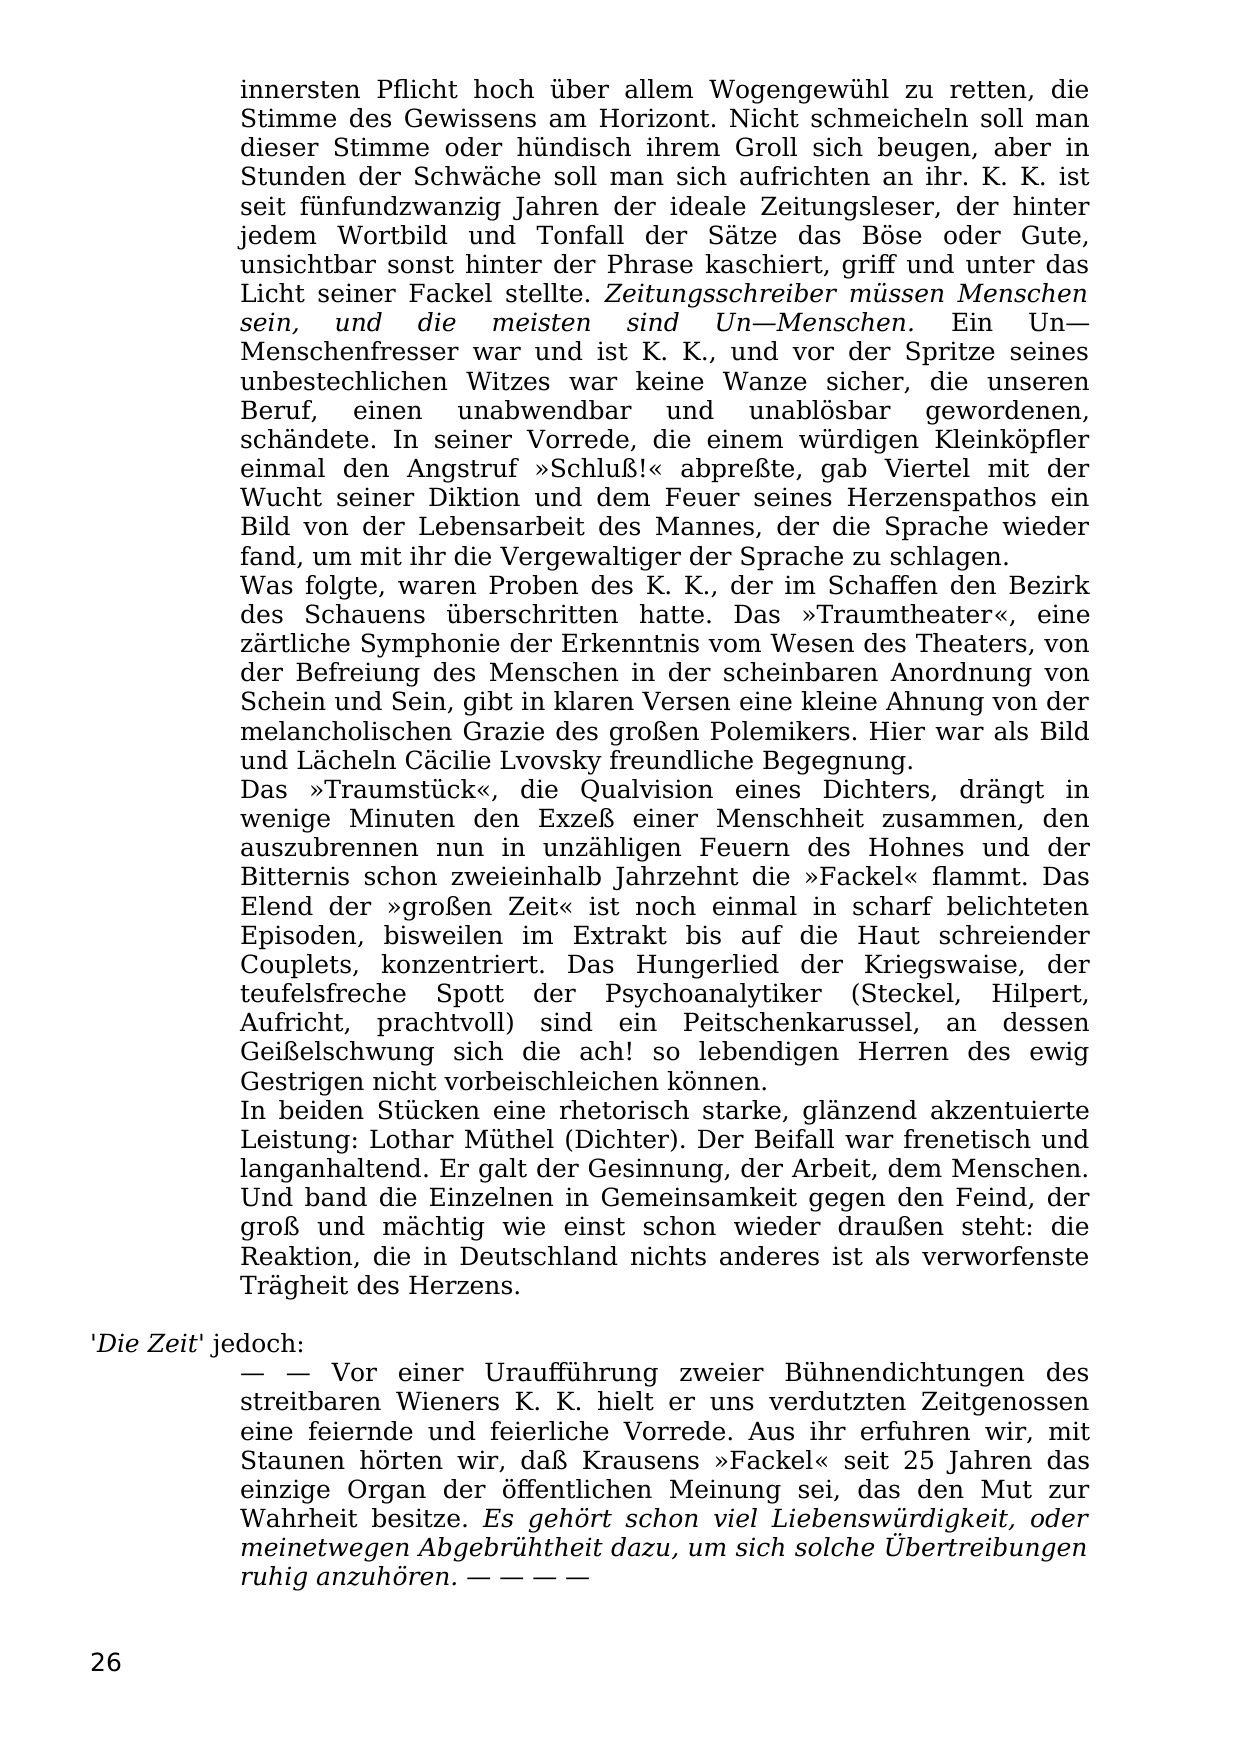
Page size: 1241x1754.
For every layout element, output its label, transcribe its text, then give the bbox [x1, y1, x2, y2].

text — — Vor einer Uraufführung zweier Bühnendichtungen des streitbaren Wieners K. K. hielt er uns verdutzten Zeitgenossen eine feiernde und feierliche Vorrede. Aus ihr erfuhren wir, mit Staunen hörten wir, daß Krausens »Fackel« seit 25 Jahren das einzige Organ der öffentlichen Meinung sei, das den Mut zur Wahrheit besitze. Es gehört schon viel Liebenswürdigkeit, oder meinetwegen Abgebrühtheit dazu, um sich solche Übertreibungen ruhig anzuhören. — — — — [240, 1358, 1091, 1592]
text Das »Traumstück«, die Qualvision eines Dichters, drängt in wenige Minuten den Exzeß einer Menschheit zusammen, den auszubrennen nun in unzähligen Feuern des Hohnes und der Bitternis schon zweieinhalb Jahrzehnt die »Fackel« flammt. Das Elend der »großen Zeit« ist noch einmal in scharf belichteten Episoden, bisweilen im Extrakt bis auf die Haut schreiender Couplets, konzentriert. Das Hungerlied der Kriegswaise, der teufelsfreche Spott der Psychoanalytiker (Steckel, Hilpert, Aufricht, prachtvoll) sind ein Peitschenkarussel, an dessen Geißelschwung sich die ach! so lebendigen Herren des ewig Gestrigen nicht vorbeischleichen können. [240, 775, 1091, 1096]
text In beiden Stücken eine rhetorisch starke, glänzend akzentuierte Leistung: Lothar Müthel (Dichter). Der Beifall war frenetisch und langanhaltend. Er galt der Gesinnung, der Arbeit, dem Menschen. Und band die Einzelnen in Gemeinsamkeit gegen den Feind, der groß und mächtig wie einst schon wieder draußen steht: die Reaktion, die in Deutschland nichts anderes ist als verworfenste Trägheit des Herzens. [240, 1096, 1091, 1300]
text 'Die Zeit' jedoch: [90, 1329, 1091, 1358]
text Was folgte, waren Proben des K. K., der im Schaffen den Bezirk des Schauens überschritten hatte. Das »Traumtheater«, eine zärtliche Symphonie der Erkenntnis vom Wesen des Theaters, von der Befreiung des Menschen in der scheinbaren Anordnung von Schein und Sein, gibt in klaren Versen eine kleine Ahnung von der melancholischen Grazie des großen Polemikers. Hier war als Bild und Lächeln Cäcilie Lvovsky freundliche Begegnung. [240, 571, 1091, 775]
text innersten Pflicht hoch über allem Wogengewühl zu retten, die Stimme des Gewissens am Horizont. Nicht schmeicheln soll man dieser Stimme oder hündisch ihrem Groll sich beugen, aber in Stunden der Schwäche soll man sich aufrichten an ihr. K. K. ist seit fünfundzwanzig Jahren der ideale Zeitungsleser, der hinter jedem Wortbild und Tonfall der Sätze das Böse oder Gute, unsichtbar sonst hinter der Phrase kaschiert, griff und unter das Licht seiner Fackel stellte. Zeitungsschreiber müssen Menschen sein, und die meisten sind Un—Menschen. Ein Un—Menschenfresser war und ist K. K., und vor der Spritze seines unbestechlichen Witzes war keine Wanze sicher, die unseren Beruf, einen unabwendbar und unablösbar gewordenen, schändete. In seiner Vorrede, die einem würdigen Kleinköpfler einmal den Angstruf »Schluß!« abpreßte, gab Viertel mit der Wucht seiner Diktion und dem Feuer seines Herzenspathos ein Bild von der Lebensarbeit des Mannes, der die Sprache wieder fand, um mit ihr die Vergewaltiger der Sprache zu schlagen. [240, 75, 1091, 571]
